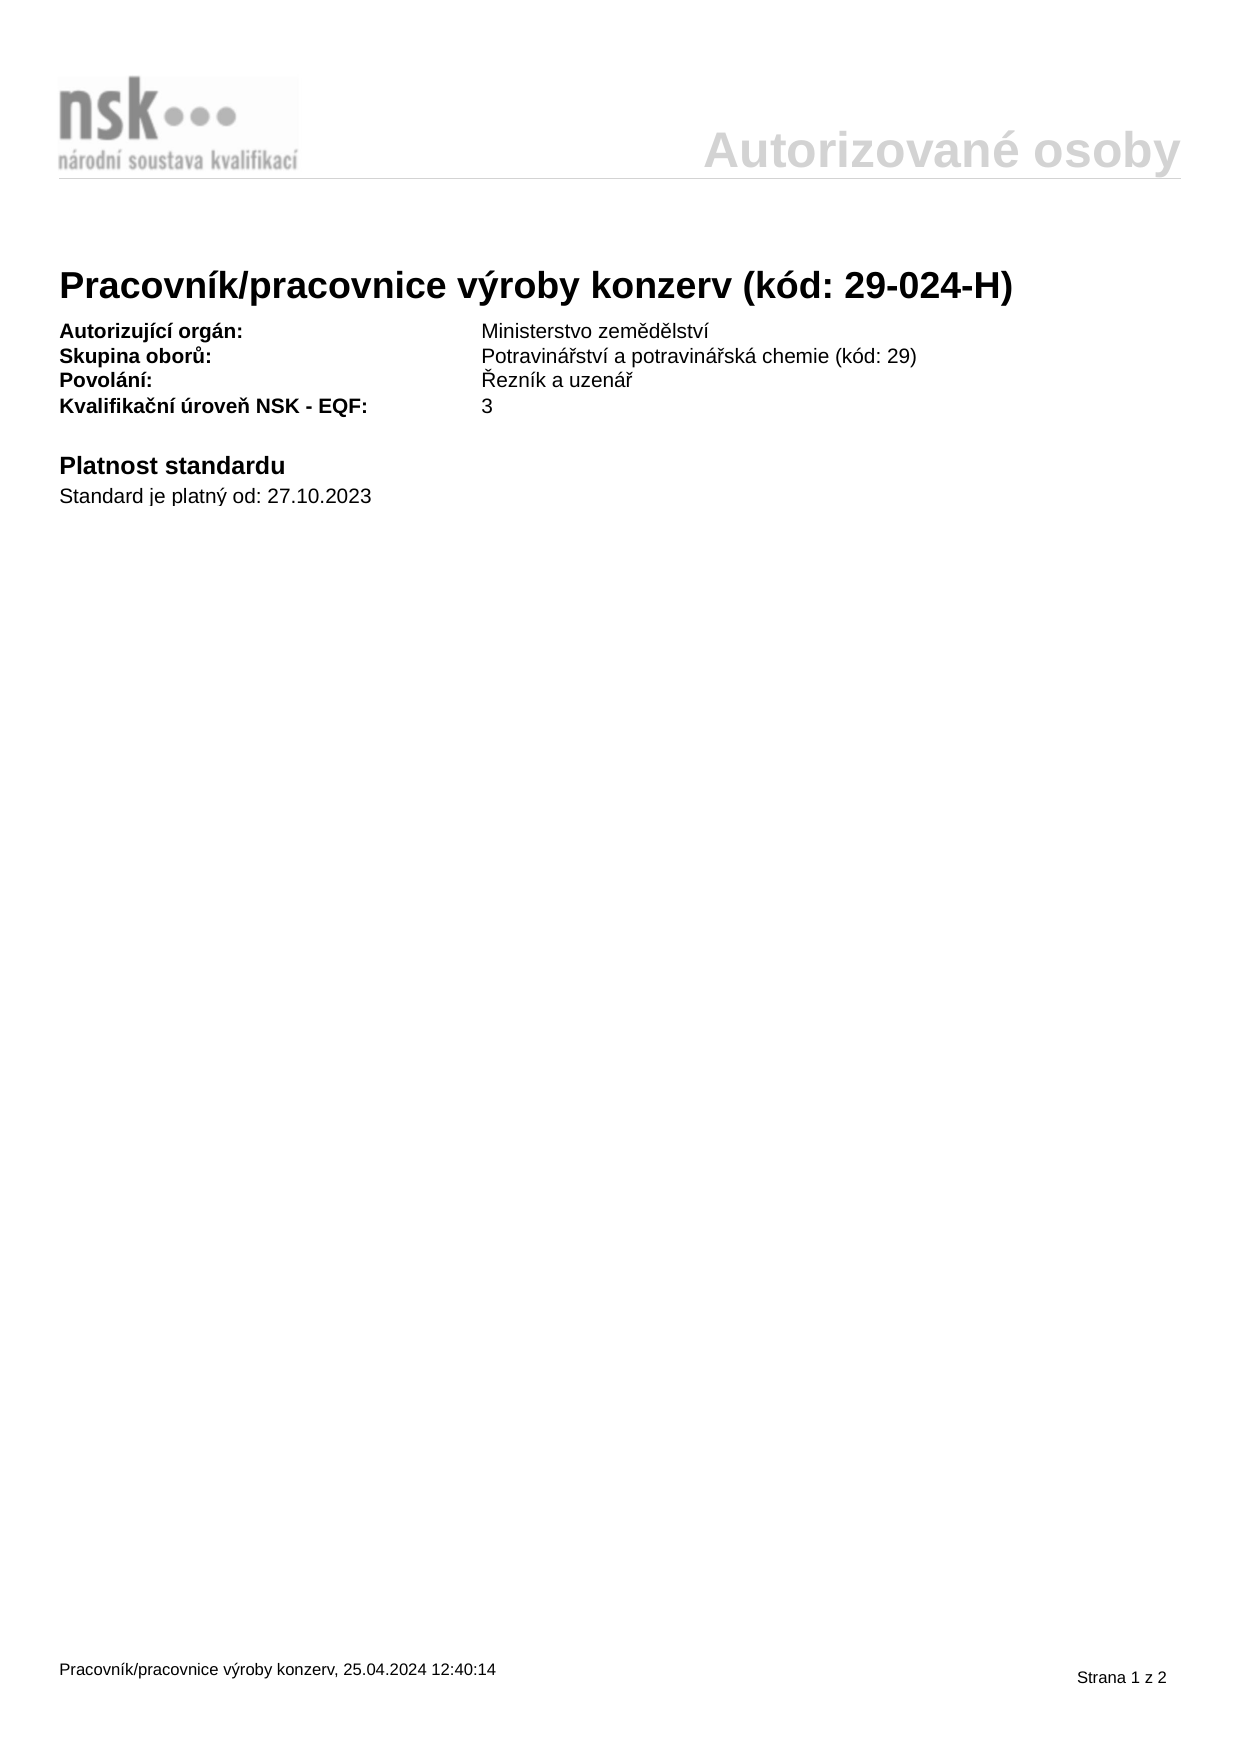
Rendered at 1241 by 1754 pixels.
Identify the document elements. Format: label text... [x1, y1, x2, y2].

table_cell Povolání: [59, 368, 481, 392]
table_cell [1167, 806, 1181, 1106]
table_cell [119, 806, 481, 1106]
table_cell [481, 1384, 617, 1659]
table_cell [1167, 307, 1181, 319]
table_cell [481, 806, 617, 1106]
table_header Autorizované osoby [626, 59, 1181, 178]
table_cell [481, 196, 617, 224]
table_cell [119, 1106, 481, 1383]
table_cell [618, 307, 626, 319]
table_cell [618, 418, 626, 447]
table_cell [626, 418, 860, 447]
table_cell [119, 418, 481, 447]
table_cell [59, 1384, 119, 1659]
table_cell [618, 1106, 626, 1383]
table_cell Skupina oborů: [59, 344, 481, 368]
table_cell [481, 418, 617, 447]
table_cell [1167, 1660, 1181, 1696]
table_cell [886, 307, 1167, 319]
table_cell [860, 307, 886, 319]
table_cell [59, 307, 119, 319]
table_cell [119, 172, 481, 178]
picture [57, 59, 619, 172]
table_cell [119, 1384, 481, 1659]
table_cell Řezník a uzenář [481, 368, 1181, 393]
table_cell [626, 506, 860, 806]
table_cell [59, 196, 119, 224]
table_cell [1167, 418, 1181, 447]
table_cell [59, 179, 1181, 196]
table_cell [481, 172, 617, 178]
table_cell [481, 307, 617, 319]
table_cell [1167, 506, 1181, 806]
table_cell [618, 196, 626, 224]
table_cell [119, 506, 481, 806]
table_cell [618, 1384, 626, 1659]
table_cell 3 [481, 394, 1181, 417]
table_cell [626, 1384, 860, 1659]
table_cell [481, 506, 617, 806]
table_cell [886, 418, 1167, 447]
table_cell Kvalifikační úroveň NSK - EQF: [59, 394, 481, 417]
table_cell [1167, 196, 1181, 224]
table_cell [481, 1106, 617, 1383]
table_cell Standard je platný od: 27.10.2023 [59, 484, 1181, 506]
table_header [619, 59, 626, 172]
table_cell [626, 196, 860, 224]
table_cell [860, 1106, 886, 1383]
table_cell Autorizující orgán: [59, 319, 481, 343]
table_cell Potravinářství a potravinářská chemie (kód: 29) [481, 344, 1181, 368]
table_cell [59, 1106, 119, 1383]
table_cell [626, 806, 860, 1106]
table_cell [886, 1384, 1167, 1659]
table_cell [59, 506, 119, 806]
table_cell [1167, 1384, 1181, 1659]
table_cell Ministerstvo zemědělství [481, 319, 1181, 344]
table_cell Strana 1 z 2 [860, 1660, 1167, 1696]
table_cell [59, 172, 119, 178]
table_cell [860, 418, 886, 447]
table_cell [119, 196, 481, 224]
table_cell [618, 506, 626, 806]
table_cell [626, 1106, 860, 1383]
table_cell [860, 806, 886, 1106]
table_cell [860, 1384, 886, 1659]
table_cell Platnost standardu [59, 448, 1181, 483]
table_cell Pracovník/pracovnice výroby konzerv (kód: 29-024-H) [59, 224, 1181, 307]
table_cell [886, 196, 1167, 224]
table_cell [59, 806, 119, 1106]
table_cell [618, 806, 626, 1106]
table_cell [860, 506, 886, 806]
table_cell [886, 1106, 1167, 1383]
table_cell [59, 418, 119, 447]
table_cell [886, 806, 1167, 1106]
table_cell [618, 172, 626, 178]
table_cell [860, 196, 886, 224]
table_cell Pracovník/pracovnice výroby konzerv, 25.04.2024 12:40:14 [59, 1660, 860, 1696]
table_cell [886, 506, 1167, 806]
table_cell [1167, 1106, 1181, 1383]
table_cell [119, 307, 481, 319]
table_cell [626, 307, 860, 319]
